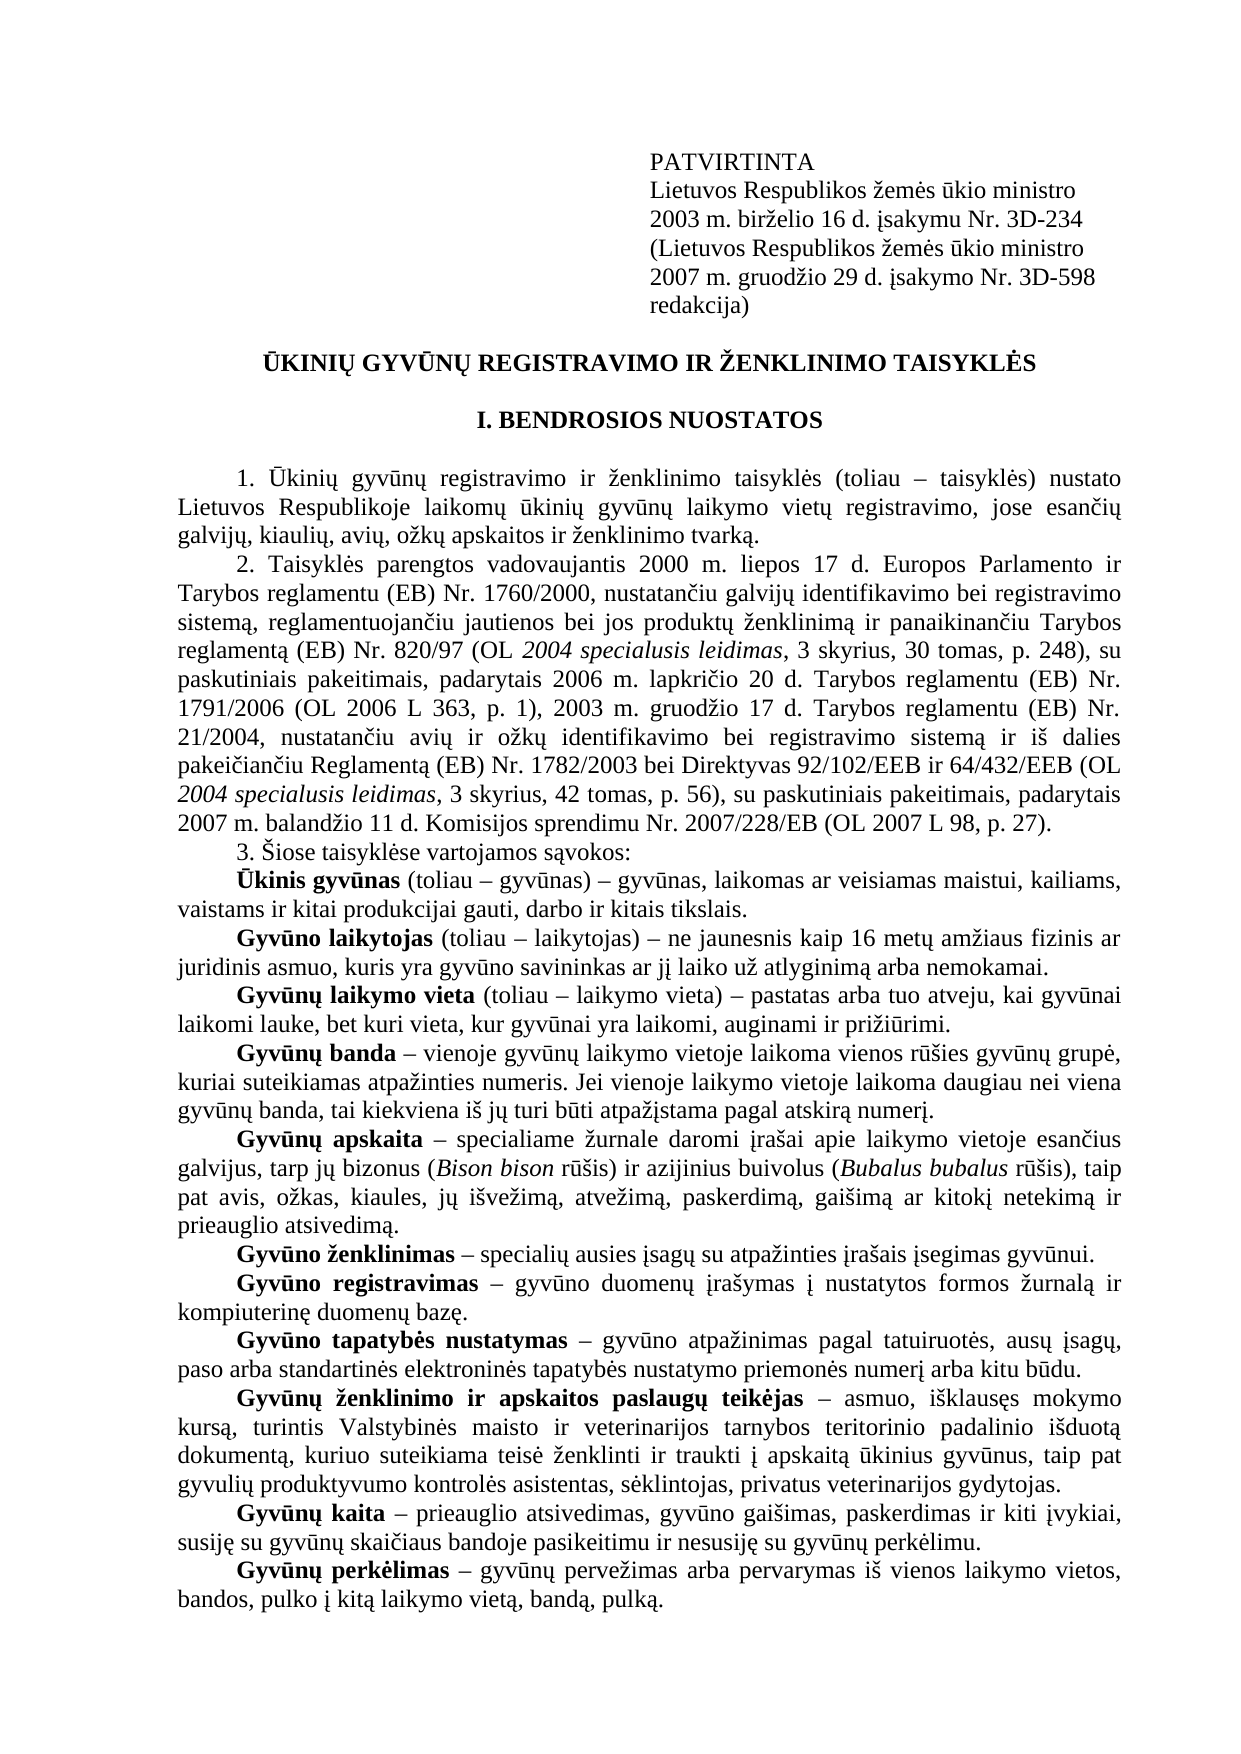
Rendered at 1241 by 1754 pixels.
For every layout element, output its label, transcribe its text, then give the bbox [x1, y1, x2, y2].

text 2. Taisyklės parengtos vadovaujantis 2000 m. liepos 17 d. Europos Parlamento ir Tarybos reglamentu (EB) Nr. 1760/2000, nustatančiu galvijų identifikavimo bei registravimo sistemą, reglamentuojančiu jautienos bei jos produktų ženklinimą ir panaikinančiu Tarybos reglamentą (EB) Nr. 820/97 (OL 2004 specialusis leidimas, 3 skyrius, 30 tomas, p. 248), su paskutiniais pakeitimais, padarytais 2006 m. lapkričio 20 d. Tarybos reglamentu (EB) Nr. 1791/2006 (OL 2006 L 363, p. 1), 2003 m. gruodžio 17 d. Tarybos reglamentu (EB) Nr. 21/2004, nustatančiu avių ir ožkų identifikavimo bei registravimo sistemą ir iš dalies pakeičiančiu Reglamentą (EB) Nr. 1782/2003 bei Direktyvas 92/102/EEB ir 64/432/EEB (OL 2004 specialusis leidimas, 3 skyrius, 42 tomas, p. 56), su paskutiniais pakeitimais, padarytais 2007 m. balandžio 11 d. Komisijos sprendimu Nr. 2007/228/EB (OL 2007 L 98, p. 27). [177, 549, 1122, 837]
text Gyvūnų perkėlimas – gyvūnų pervežimas arba pervarymas iš vienos laikymo vietos, bandos, pulko į kitą laikymo vietą, bandą, pulką. [177, 1556, 1122, 1613]
text Gyvūno laikytojas (toliau – laikytojas) – ne jaunesnis kaip 16 metų amžiaus fizinis ar juridinis asmuo, kuris yra gyvūno savininkas ar jį laiko už atlyginimą arba nemokamai. [177, 923, 1122, 981]
text Gyvūno registravimas – gyvūno duomenų įrašymas į nustatytos formos žurnalą ir kompiuterinę duomenų bazę. [177, 1268, 1122, 1326]
text (Lietuvos Respublikos žemės ūkio ministro 2007 m. gruodžio 29 d. įsakymo Nr. 3D-598 redakcija) [649, 233, 1122, 319]
text 1. Ūkinių gyvūnų registravimo ir ženklinimo taisyklės (toliau – taisyklės) nustato Lietuvos Respublikoje laikomų ūkinių gyvūnų laikymo vietų registravimo, jose esančių galvijų, kiaulių, avių, ožkų apskaitos ir ženklinimo tvarką. [177, 463, 1122, 549]
text Gyvūno tapatybės nustatymas – gyvūno atpažinimas pagal tatuiruotės, ausų įsagų, paso arba standartinės elektroninės tapatybės nustatymo priemonės numerį arba kitu būdu. [177, 1326, 1122, 1383]
text Ūkinis gyvūnas (toliau – gyvūnas) – gyvūnas, laikomas ar veisiamas maistui, kailiams, vaistams ir kitai produkcijai gauti, darbo ir kitais tikslais. [177, 866, 1122, 923]
text 3. Šiose taisyklėse vartojamos sąvokos: [177, 837, 1122, 866]
text Gyvūnų kaita – prieauglio atsivedimas, gyvūno gaišimas, paskerdimas ir kiti įvykiai, susiję su gyvūnų skaičiaus bandoje pasikeitimu ir nesusiję su gyvūnų perkėlimu. [177, 1498, 1122, 1556]
text Gyvūnų laikymo vieta (toliau – laikymo vieta) – pastatas arba tuo atveju, kai gyvūnai laikomi lauke, bet kuri vieta, kur gyvūnai yra laikomi, auginami ir prižiūrimi. [177, 981, 1122, 1038]
text Lietuvos Respublikos žemės ūkio ministro 2003 m. birželio 16 d. įsakymu Nr. 3D-234 [649, 176, 1122, 233]
text Gyvūnų banda – vienoje gyvūnų laikymo vietoje laikoma vienos rūšies gyvūnų grupė, kuriai suteikiamas atpažinties numeris. Jei vienoje laikymo vietoje laikoma daugiau nei viena gyvūnų banda, tai kiekviena iš jų turi būti atpažįstama pagal atskirą numerį. [177, 1038, 1122, 1124]
text Gyvūnų ženklinimo ir apskaitos paslaugų teikėjas – asmuo, išklausęs mokymo kursą, turintis Valstybinės maisto ir veterinarijos tarnybos teritorinio padalinio išduotą dokumentą, kuriuo suteikiama teisė ženklinti ir traukti į apskaitą ūkinius gyvūnus, taip pat gyvulių produktyvumo kontrolės asistentas, sėklintojas, privatus veterinarijos gydytojas. [177, 1383, 1122, 1498]
text PATVIRTINTA [649, 147, 1122, 176]
text Gyvūno ženklinimas – specialių ausies įsagų su atpažinties įrašais įsegimas gyvūnui. [177, 1239, 1122, 1268]
text I. BENDROSIOS NUOSTATOS [177, 406, 1122, 434]
text ŪKINIŲ gyvūnų registravimo ir ženklinimo TAISYKLĖS [177, 348, 1122, 377]
text Gyvūnų apskaita – specialiame žurnale daromi įrašai apie laikymo vietoje esančius galvijus, tarp jų bizonus (Bison bison rūšis) ir azijinius buivolus (Bubalus bubalus rūšis), taip pat avis, ožkas, kiaules, jų išvežimą, atvežimą, paskerdimą, gaišimą ar kitokį netekimą ir prieauglio atsivedimą. [177, 1124, 1122, 1239]
